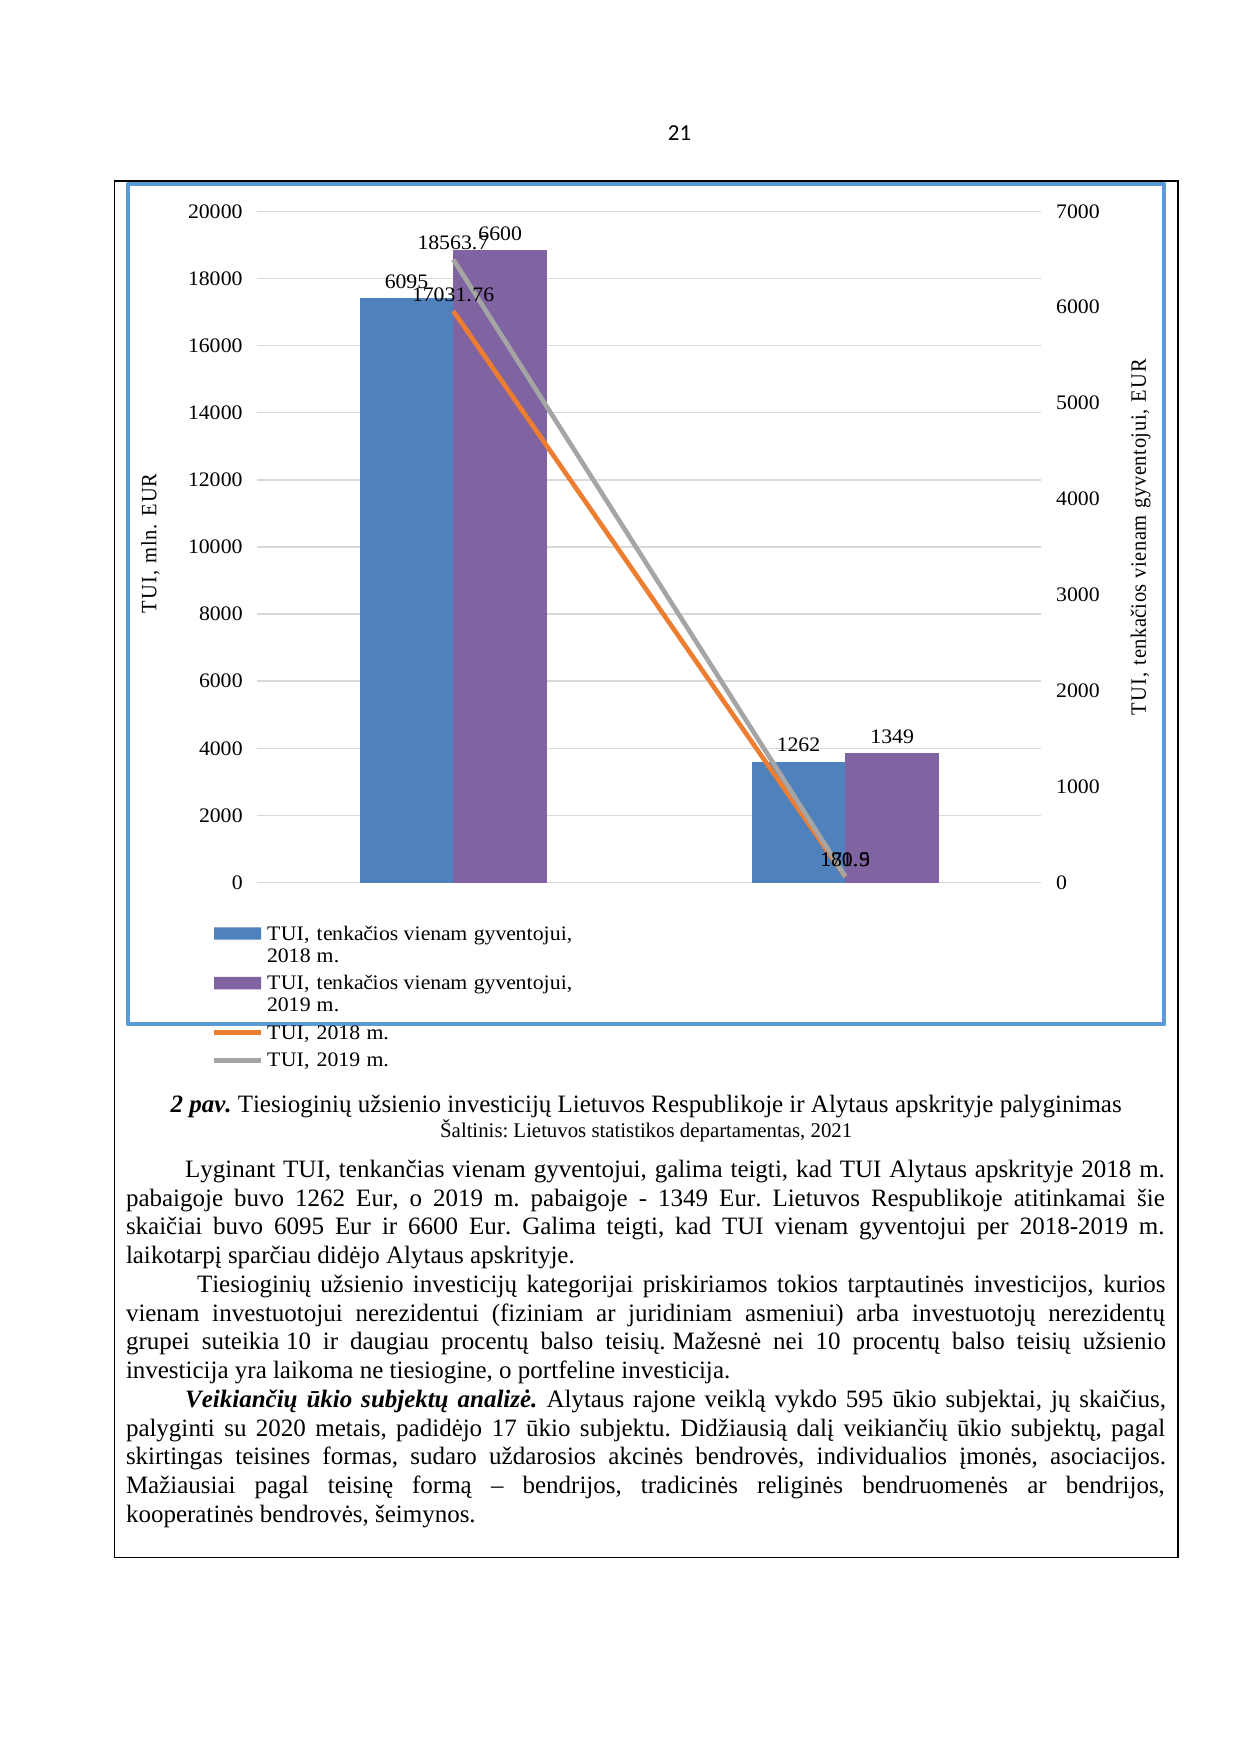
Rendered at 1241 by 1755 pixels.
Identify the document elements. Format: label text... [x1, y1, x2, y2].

table_header Ekonominiai veiksniai. Lietuvos ekonomikos raida ir perspektyvos Pasaulio ekonominis aktyvumas tebėra gana didelis, tačiau jo raida įvairiuose regionuose tampa mažiau vienoda. Ekonominis augimas yra sustiprėjęs JAV, kur aktyvumą skatinančiai veikia fiskalinės politikos sprendimai ir didėjančios privačiojo sektoriaus išlaidos. Stipri vidaus paklausa didina JAV importą, tuo prisidėdama prie pasaulio prekybos srautų. Tačiau pastarieji šiuo metu vis dėlto auga mažiau nei prieš keletą ketvirčių. Užsienio prekybos plėtra ypač prislopo išsivysčiusiose šalyse – euro zonoje, Japonijoje, kai kuriose kitose šalyse. Būtent šioje šalių grupėje 2019 m. ekonominis aktyvumas šoktelėjo labiausiai, tuo padidinęs viso pasaulio ūkio plėtrą, o pastaruoju metu šiose šalyse daugelis makroekonominių rodiklių tapo mažiau veržlūs – lėčiau auga apdirbamoji gamyba, importas ir eksportas, sumenko pasitikėjimo rodikliai. Tarptautinei prekybai vis svarbesnis tampa neapibrėžtumas dėl jos perspektyvų. Įvestų prekybos suvaržymų tiesioginis poveikis yra ribotas – šie suvaržymai taikomi tik gana nedidelei pasaulinės prekybos daliai. Daug didesnę įtaką tiek prekybos srautams, tiek ekonominiam aktyvumui gali daryti rizika, kad įtampa prekybos srityje padidės ir kad vis labiau bus nutolta nuo pasiekimų laisvosios prekybos srityje. Didesni prekybos suvaržymai didintų įmonių sąnaudas, mažintų gyventojų perkamąją galią, o tai galėtų paveikti namų ūkių vartojimą, investicijas, darbo rinkos rodiklius. Poveikį makroekonominei raidai galėtų turėti ir prastesni lūkesčiai, skatinantys tiek gyventojus, tiek įmones atidėti išlaidas. Tikėtina, kad neapibrėžtumas dėl tarptautinės prekybos srautų jau turi įtakos įmonių sprendimams. Mažiau didėjanti paklausa prekybos partnerėse turi poveikį Lietuvos eksportui. Mažiau nei pernai kyla lietuviškos kilmės prekių eksportas. Prie jo augimo sulėtėjimo daugiausia prisideda menkiau didėjanti paklausa ES šalyse. Bemaž visiškai išblėso reeksporto plėtra – pernai daug didėjusi Rusijos importo apimtis gerokai pakėlė Lietuvos reeksportą į šią šalį, o šiemet, Rusijos importui augant mažiau, reeksportas beveik nustojo kilti. Kitaip nei išorės paklausa, su vidaus ūkine raida susiję makroekonominiai rodikliai kol kas neišsikvepia. Pernai pradėjusios gana svariai augti, šiemet toliau reikšmingai didėja investicijos. Tiesa, pernai sparčiau kilo investicijos į gamybos priemones (nemaža jų dalis importuojama), o šiemet labiau gausėja investicijų į pastatus ir statinius. Tai siejama su numatomu lėšų iš ES paramos fondų daugėjimu, todėl ypač didėja inžinerinių statinių ir negyvenamųjų pastatų statybų. Statybos atsigauna tuo metu, kai šalies ekonominis aktyvumas jau viršija potencialųjį lygį, t. y. skaitlingesni statybos darbai dar labiau padidina ūkio plėtrą ir prisideda prie kai kurių makroekonominių disbalansų. Darbai statybų sektoriuje turi poveikį ne tik šiam sektoriui – veikiamas ūkinis aktyvumas susijusiose ekonominėse veiklose, gausinamos namų ūkių pajamos, o tai vėlgi didina vidaus paklausą, spaudimą darbo užmokesčiui ir kitiems darbo rinkos rodikliams. Padidėjusi imigracija tik nedaug sumažina įtampą darbo rinkoje. Didžioji įvažiuojančiųjų užsienio piliečių dalis dirba transporto ir statybų sektoriuose – šiuose sektoriuose samdomų darbuotojų ėmė gerokai daugėti prieš dvejus metus, t. y. tuomet, kai buvo supaprastintos tam tikrų profesijų darbuotojų imigracijos procedūros. Transporto sektoriuje samdomų darbuotojų daugėja sparčiai – metinis augimo tempas artimas 5 proc. Tačiau daugelyje kitų ekonominių veiklų darbuotojų gausėja tik nedaug (pvz., pramonėje) arba jų mažėja (pvz., prekyboje, kitose paslaugų veiklose), nors visose pagrindinėse ekonominėse veiklose vis didesnė dalis įmonių teigia, kad darbuotojų trūkumas riboja jų veiklą. Tai rodo disbalansus darbo rinkoje, o jie galiausiai lemia spartų darbo užmokesčio kilimą, gerokai viršijantį darbo našumo augimo tempą, ir vis didėjančią darbuotojams atitenkančią sukurtos pridėtinės vertės dalį, kuri jau priartėjo prie istoriškai aukščiausios reikšmės. Tokie disbalansai darbo rinkoje stebimi jau netrumpą laiką ir artimiausiu metu neturėtų išnykti, o tai veikia viso ūkio plėtrą. Nemenkai didėjant vidaus paklausai ir, nors ir mažiau, nei laukta, augant eksportui, prognozuojama, kad realusis BVP šiemet padidės 1,9 proc. (2020 m. buvo prognozuotas -2,0 proc. mažėjimas). Kitąmet, numatant mažiau augsiančius srautus iš ES paramos fondų ir dar lėčiau didėsiančią paklausą užsienio prekybos partnerėse, ekonomikos plėtra turėtų būti mažesnė – prognozuojama, kad ūkio augimo tempas sudarys 2,6 proc. 1 lentelė. Pagrindinių Lietuvos ekonominių rodiklių prognozė 2019-2021 metais (Šaltinis: SEB banko prognozė) Bendroji metinė infliacija tebėra sumažėjusi. Infliacijos svyravimus labiausiai veikia su pasaulinėmis žaliavų rinkomis susijusios kainos. Sparčiai augant pasaulio ekonomikai, kylanti paklausa didinančiai veikia naftos kainas, kurias palaiko ir šią žaliavą išgaunančių šalių pasiūlos ribojimas. Šiuo metu naftos kainos, skaičiuojamos eurais, yra apie 40 proc. didesnės nei prieš metus – būtent dėl šios priežasties kylančios degalų kainos dabar labiau didina bendrąją infliaciją nei kitų pagrindinių prekių ir paslaugų grupių kainos. Tiesa, pastaraisiais mėnesiais naftos kainos buvo mažesnės, nei buvo numatyta ankstesnėse makroekonominių rodiklių prognozėse (iš dalies dėl naftą eksportuojančių šalių susitarimo didinti šios žaliavos išgavimo apimtį), o tai yra vienas iš veiksnių, dėl kurių bendrosios infliacijos prognozė 2020 m. yra sumažinta. Mažiau, nei prognozuota, infliaciją didina ir maisto kainos. Susikaupus atsargoms ir esant pakankamai pasiūlai, daugelis maisto žaliavų, išskyrus grūdinių kultūrų, kainų pasaulinėse rinkose mažėja. Dėl šios priežasties lėčiau maisto kainos kyla ir vartotojams. Tiesa, jau artimiausiu metu ši lėtėjimo tendencija gali pasikeisti, nes šiemet vyravę žemės ūkiui nepalankūs orai ir prognozuojamas prastas derlius gali nulemti maisto kainų didėjimą. Grynoji infliacija, apimanti paslaugų ir pramonės prekių kainas, taip pat yra šiek tiek nukritusi. Tačiau šį sumažėjimą labiausiai veikia susisiekimo oro transportu kainos, kurios praėjusių metų vasaros mėnesiais itin daug pakilo, o šių metų vasarą dėl bazės įtakos buvo reikšmingai mažesnės nei prieš metus. Neįskaitant minėtų kainų poveikio, grynoji infliacija tebėra gana stabili, nes ją ir toliau didinančiai veikia augančios darbo sąnaudos ir vidaus paklausa. Lietuvos ekonomika dėl pasaulį ištikusios koronaviruso krizės šiemet sumažės 8,1 proc., tačiau kitąmet šalies bendrasis vidaus produktas (BVP) išaugs 8,2 proc., prognozuoja Tarptautinis valiutos fondas (TVF). Alytaus rajono savivaldybės ekonominiai rodikliai Statistikos departamentas prie Lietuvos Respublikos Vyriausybės neteikia duomenų apie savivaldybėse sukuriamą bendrąjį vidaus produktą (BVP). Šis rodiklis skaičiuojamas apskričių mastu. 1 pav. pateiktas palyginimas, kaip 2011-2019 metais kito BVP vienam gyventojui, to meto kainomis, šalies mastu ir Alytaus apskrityje. Analizuojant 2019 m. galima teigti, kad rodiklis labiau išaugo šalies mastu (1,3 proc.), o Alytaus apskrityje pastebimas tik nedidelis padidėjimas, t. y. 0,7 proc. 1 pav. Bendrasis vidaus produktas vienam gyventojui, tūkst. Eur Šaltinis: Lietuvos statistikos departamentas, 2021 Tiesioginės užsienio investicijos apskrityse ir savivaldybėse 2020 m. Formuojant ir įgyvendinant savivaldybės investicijų politiką, pagrindinis tikslas yra gerinti regiono investicinę aplinką ir kurti efektyvią tiesioginių vidaus ir užsienio investicijų skatinimo sistemą.Visų pirma orientuotą į ilgalaikę šalies ūkio plėtrą, ekonomikos augimą ir visuomenės gerovės didinimą. Tiesioginės užsienio investicijos (toliau - TUI) pagal savo pobūdį iš esmės skiriasi nuo finansinių investicijų. TUI yra laikoma tokia investicija, kurios pagrindu susiformuoja ilgalaikiai ekonominiai finansiniai santykiai ir interesai tarp tiesioginio užsienio investuotojo ir tiesioginio – investavimo įmonės. Prie šių investicijų priskiriamas ne tik pirminis kapitalo investavimas, bet ir visos vėlesnės ekonominės operacijos tarp investuotojo ir įmonės (reinvesticijos, paskolos, prekybinės skolos, dividendai ir t.t.). 2020 metų pabaigos duomenimis, TUI Lietuvos Respublikoje sudarė 18563,7 mln. Eur, kuomet 2018 m. pabaigoje –17031,76 mln. Eur. Alytaus apskrityje atitinkamai 2019 m. pab. – TUI siekė 180,9 mln. Eur, o 2018 m. pab. – 171,5 mln. Eur. Remiantis Lietuvos statistikos departamento duomenimis galima teigti, kad TUI išsaugo 5,2 proc. (žr. 2 pav.). 2 pav. Tiesioginių užsienio investicijų Lietuvos Respublikoje ir Alytaus apskrityje palyginimas Šaltinis: Lietuvos statistikos departamentas, 2021 Lyginant TUI, tenkančias vienam gyventojui, galima teigti, kad TUI Alytaus apskrityje 2018 m. pabaigoje buvo 1262 Eur, o 2019 m. pabaigoje - 1349 Eur. Lietuvos Respublikoje atitinkamai šie skaičiai buvo 6095 Eur ir 6600 Eur. Galima teigti, kad TUI vienam gyventojui per 2018-2019 m. laikotarpį sparčiau didėjo Alytaus apskrityje. Tiesioginių užsienio investicijų kategorijai priskiriamos tokios tarptautinės investicijos, kurios vienam investuotojui nerezidentui (fiziniam ar juridiniam asmeniui) arba investuotojų nerezidentų grupei suteikia 10 ir daugiau procentų balso teisių. Mažesnė nei 10 procentų balso teisių užsienio investicija yra laikoma ne tiesiogine, o portfeline investicija. Veikiančių ūkio subjektų analizė. Alytaus rajone veiklą vykdo 595 ūkio subjektai, jų skaičius, palyginti su 2020 metais, padidėjo 17 ūkio subjektu. Didžiausią dalį veikiančių ūkio subjektų, pagal skirtingas teisines formas, sudaro uždarosios akcinės bendrovės, individualios įmonės, asociacijos. Mažiausiai pagal teisinę formą – bendrijos, tradicinės religinės bendruomenės ar bendrijos, kooperatinės bendrovės, šeimynos. 3 pav. Veikiantys ūkio subjektai metų pradžioje Šaltinis: Lietuvos statistikos departamentas, 2021 Analizuojant verslo sektoriaus veiklos apimtis bei pasiskirstymą pagal ekonomines veiklos rūšis, pastebima, kad 2021 metų pradžioje, tarp savivaldybėje veikiančių įmonių, labiausiai išvystytas paslaugų sektorius (52 % visų veikiančių įmonių), sukuriantis daugiausia darbo vietų. Paslaugų sektoriuje didžiąją dalį veikiančių įmonių (291 įmonės iš 595 veikiančių) sudaro įmonės, užsiimančios didmenine ir mažmenine prekyba, transporto priemonių ir motociklų remontu (129 įmonės), transportavimu ir saugojimu (66 įmonės), menine, pramogine ir poilsio organizavimo veikla (21 įmonių), kita aptarnavimo veikla (75 įmonės). Savivaldybėje nemaža dalis įmonių yra užsienio kapitalo, tačiau produkcijai pagaminti yra naudojama vietiniai gamtos ištekliai. Alytaus rajono savivaldybės pramonės plėtrą atspindi baldų, durų ir langų, plastiko ir akmens gaminių, mėsos ir žuvies produktų gamyba. [115, 182, 1177, 1556]
table_header [1179, 180, 1183, 1556]
